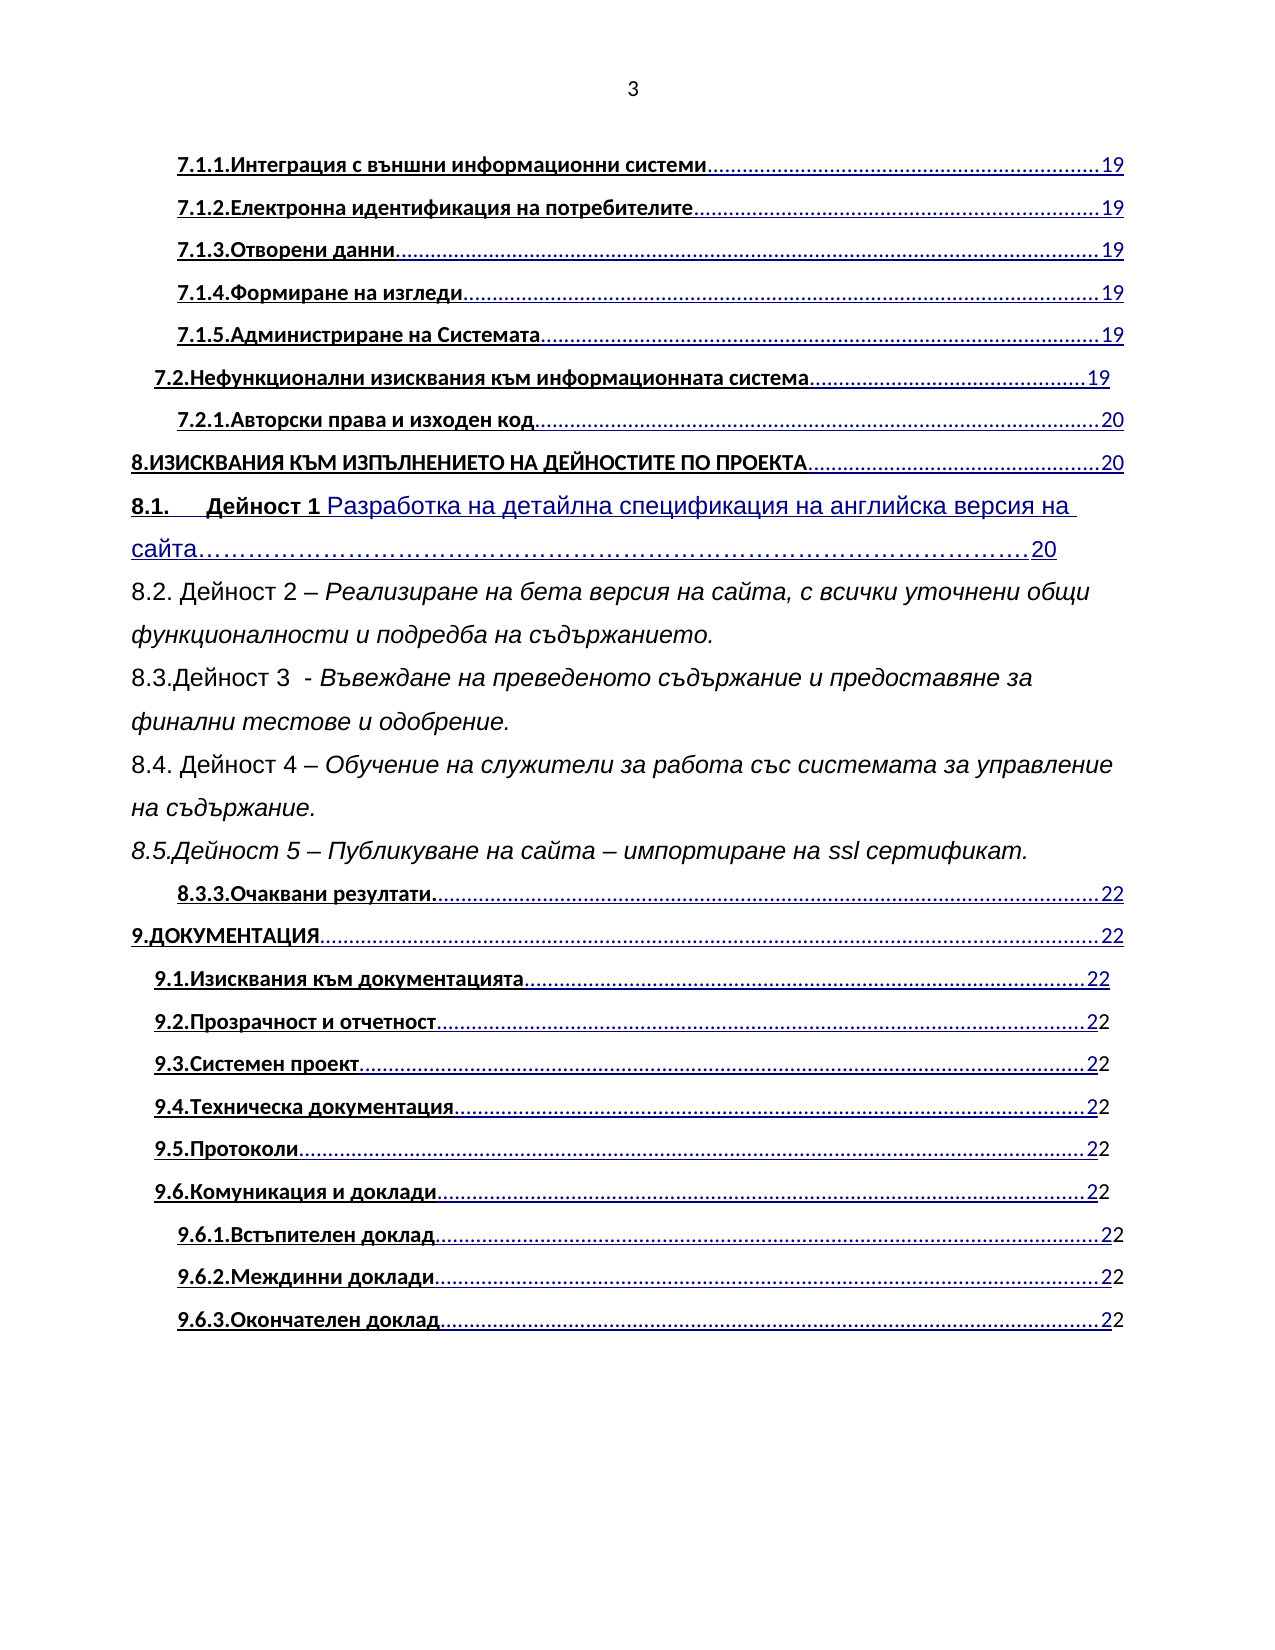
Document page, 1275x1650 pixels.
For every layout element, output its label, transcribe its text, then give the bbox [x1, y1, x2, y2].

text 9.6.2. Междинни доклади 22 [177, 1262, 1125, 1290]
text 9.3. Системен проект 22 [154, 1049, 1125, 1077]
text 8.1. Дейност 1 Разработка на детайлна спецификация на английска версия на сайта………………………………………………………………………………………. 20 [131, 491, 1125, 563]
text 8. ИЗИСКВАНИЯ КЪМ ИЗПЪЛНЕНИЕТО НА ДЕЙНОСТИТЕ ПО ПРОЕКТА 20 [131, 448, 1125, 476]
text 9.6.1. Встъпителен доклад 22 [177, 1220, 1125, 1248]
text 9.4. Техническа документация 22 [154, 1092, 1125, 1120]
text 7.1.5. Администриране на системата 19 [177, 320, 1125, 348]
text 8.5.Дейност 5 – Публикуване на сайта – импортиране на ssl сертификат. [131, 836, 1125, 864]
text 8.4. Дейност 4 – Обучение на служители за работа със системата за управление на съдържание. [131, 749, 1125, 821]
text 7.1.1. Интеграция с външни информационни системи 19 [177, 150, 1125, 178]
text 7.1.4. Формиране на изгледи 19 [177, 278, 1125, 306]
text 7.2.1. Авторски права и изходен код 20 [177, 406, 1125, 434]
text 9.5. Протоколи 22 [154, 1134, 1125, 1163]
text 9.6.3. Окончателен доклад 22 [177, 1305, 1125, 1333]
text 8.2. Дейност 2 – Реализиране на бета версия на сайта, с всички уточнени общи функционалности и подредба на съдържанието. [131, 577, 1125, 649]
text 7.2. Нефункционални изисквания към информационната система 19 [154, 363, 1125, 391]
text 7.1.2. Електронна идентификация на потребителите 19 [177, 193, 1125, 221]
text 9.1. Изисквания към документацията 22 [154, 964, 1125, 992]
text 7.1.3. Отворени данни 19 [177, 235, 1125, 263]
text 9.2. Прозрачност и отчетност 22 [154, 1007, 1125, 1035]
text 9.6. Комуникация и доклади 22 [154, 1177, 1125, 1205]
text 8.3.3. Очаквани резултати. 22 [177, 879, 1125, 907]
text 9. ДОКУМЕНТАЦИЯ 22 [131, 922, 1125, 949]
text 8.3.Дейност 3 - Въвеждане на преведеното съдържание и предоставяне за финални тестове и одобрение. [131, 663, 1125, 735]
